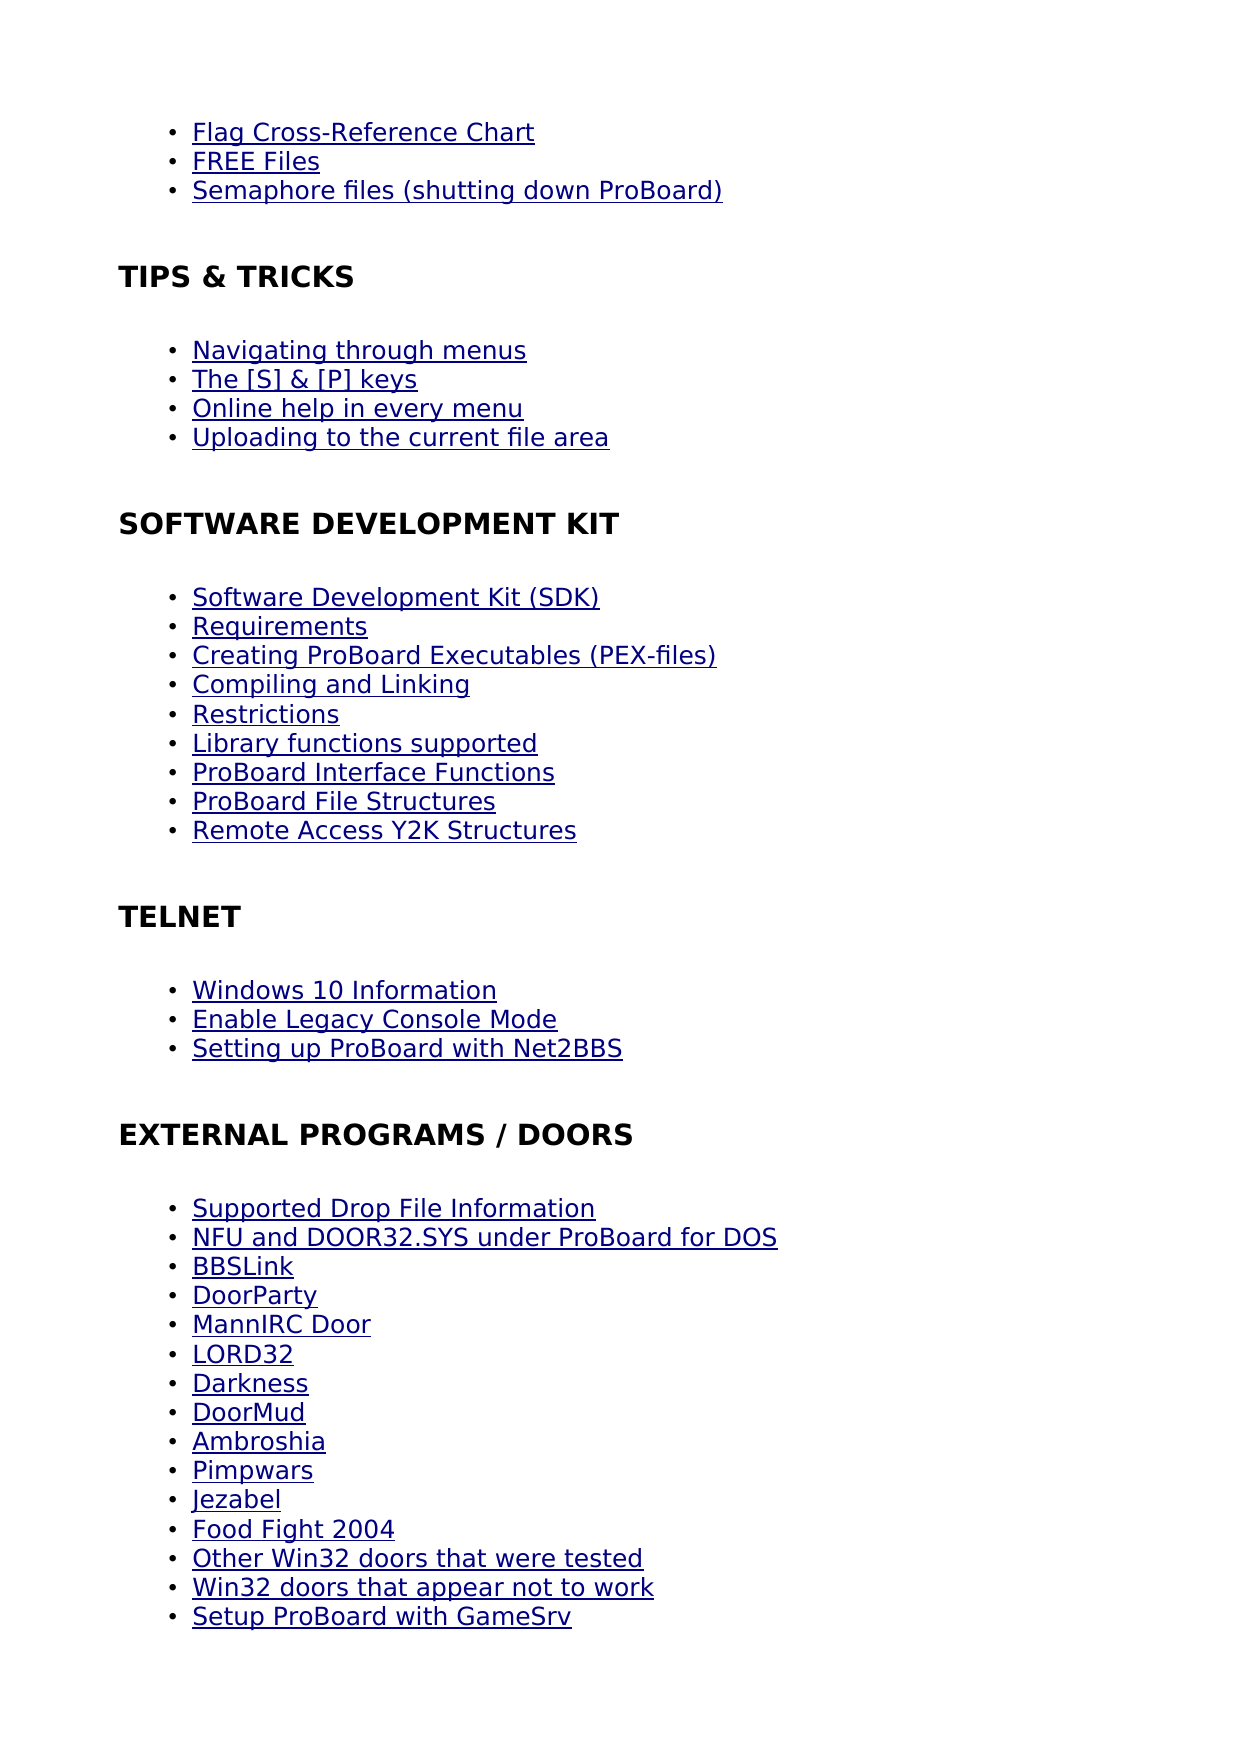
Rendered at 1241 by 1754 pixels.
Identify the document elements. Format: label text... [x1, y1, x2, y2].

list Enable Legacy Console Mode [177, 1005, 1122, 1034]
list Darkness [177, 1369, 1122, 1398]
subtitle SOFTWARE DEVELOPMENT KIT [118, 507, 1122, 541]
list NFU and DOOR32.SYS under ProBoard for DOS [177, 1223, 1122, 1252]
list Online help in every menu [177, 394, 1122, 423]
subtitle TIPS & TRICKS [118, 260, 1122, 294]
list Pimpwars [177, 1456, 1122, 1486]
list BBSLink [177, 1252, 1122, 1281]
list FREE Files [177, 147, 1122, 176]
subtitle EXTERNAL PROGRAMS / DOORS [118, 1118, 1122, 1152]
list DoorMud [177, 1398, 1122, 1427]
list Food Fight 2004 [177, 1515, 1122, 1544]
list Remote Access Y2K Structures [177, 816, 1122, 846]
list Ambroshia [177, 1427, 1122, 1456]
list Requirements [177, 612, 1122, 641]
list The [S] & [P] keys [177, 365, 1122, 394]
list Uploading to the current file area [177, 423, 1122, 453]
list Setup ProBoard with GameSrv [177, 1602, 1122, 1631]
list ProBoard Interface Functions [177, 758, 1122, 787]
list Navigating through menus [177, 336, 1122, 365]
list Windows 10 Information [177, 976, 1122, 1005]
list Semaphore files (shutting down ProBoard) [177, 176, 1122, 206]
list Setting up ProBoard with Net2BBS [177, 1034, 1122, 1063]
list Win32 doors that appear not to work [177, 1573, 1122, 1602]
list DoorParty [177, 1281, 1122, 1311]
list ProBoard File Structures [177, 787, 1122, 816]
list LORD32 [177, 1340, 1122, 1369]
subtitle TELNET [118, 900, 1122, 934]
list Library functions supported [177, 729, 1122, 758]
list Other Win32 doors that were tested [177, 1544, 1122, 1573]
list Flag Cross-Reference Chart [177, 118, 1122, 147]
list Creating ProBoard Executables (PEX-files) [177, 641, 1122, 671]
list Jezabel [177, 1486, 1122, 1515]
list Restrictions [177, 700, 1122, 729]
list Supported Drop File Information [177, 1194, 1122, 1223]
list Software Development Kit (SDK) [177, 583, 1122, 612]
list Compiling and Linking [177, 671, 1122, 700]
list MannIRC Door [177, 1311, 1122, 1340]
